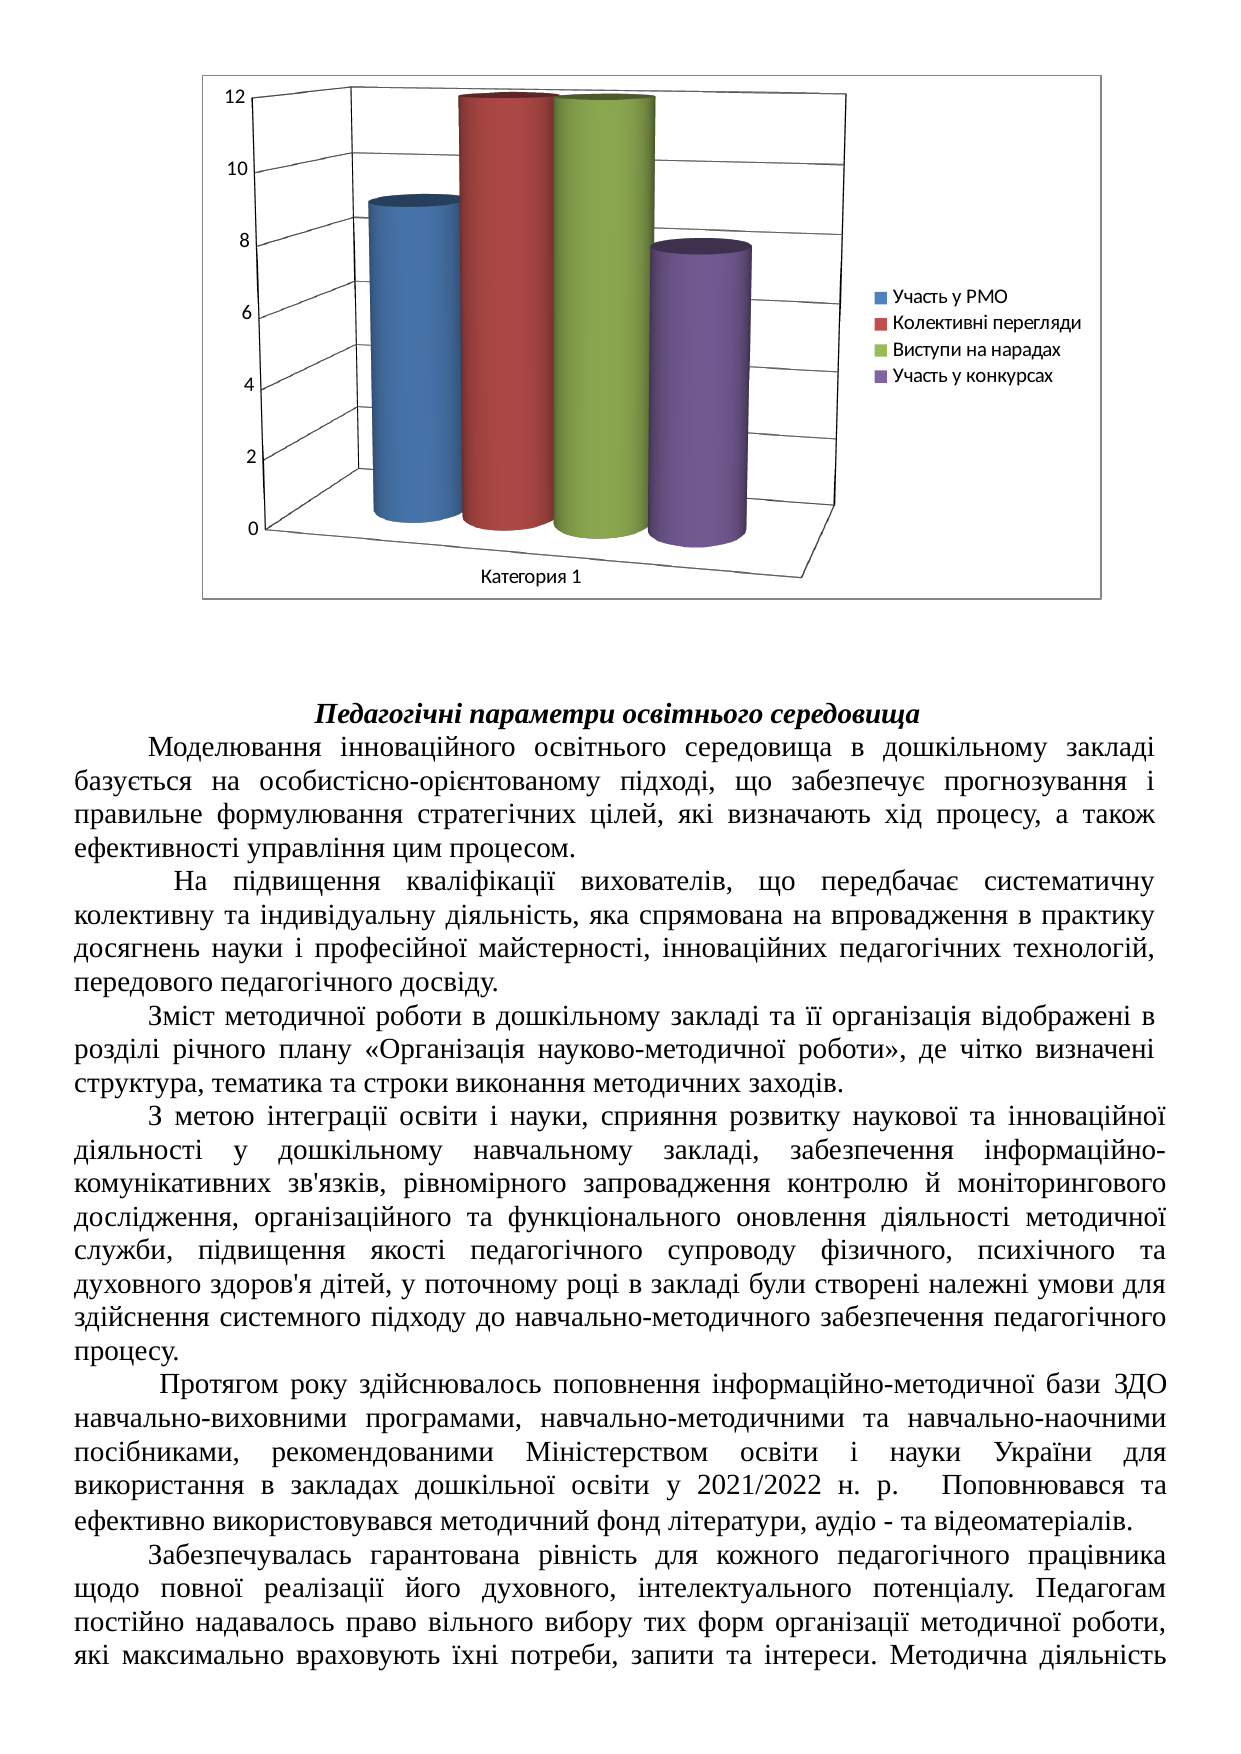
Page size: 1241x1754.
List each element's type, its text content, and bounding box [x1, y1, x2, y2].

text Педагогічні параметри освітнього середовища [74, 696, 1156, 729]
text З метою інтеграції освіти і науки, сприяння розвитку наукової та інноваційної діяльності у дошкільному навчальному закладі, забезпечення інформаційно-комунікативних зв'язків, рівномірного запровадження контролю й моніторингового дослідження, організаційного та функціонального оновлення діяльності методичної служби, підвищення якості педагогічного супроводу фізичного, психічного та духовного здоров'я дітей, у поточному році в закладі були створені належні умови для здійснення системного підходу до навчально-методичного забезпечення педагогічного процесу. [74, 1098, 1167, 1367]
text Моделювання інноваційного освітнього середовища в дошкільному закладі базується на особистісно-орієнтованому підході, що забезпечує прогнозування і правильне формулювання стратегічних цілей, які визначають хід процесу, а також ефективності управління цим процесом. [74, 729, 1156, 863]
text Зміст методичної роботи в дошкільному закладі та її організація відображені в розділі річного плану «Організація науково-методичної роботи», де чітко визначені структура, тематика та строки виконання методичних заходів. [74, 998, 1156, 1098]
text На підвищення кваліфікації вихователів, що передбачає систематичну колективну та індивідуальну діяльність, яка спрямована на впровадження в практику досягнень науки і професійної майстерності, інноваційних педагогічних технологій, передового педагогічного досвіду. [74, 863, 1156, 998]
text Забезпечувалась гарантована рівність для кожного педагогічного працівника щодо повної реалізації його духовного, інтелектуального потенціалу. Педагогам постійно надавалось право вільного вибору тих форм організації методичної роботи, які максимально враховують їхні потреби, запити та інтереси. Методична діяльність [74, 1537, 1167, 1671]
text Протягом року здійснювалось поповнення інформаційно-методичної бази ЗДО навчально-виховними програмами, навчально-методичними та навчально-наочними посібниками, рекомендованими Міністерством освіти і науки України для використання в закладах дошкільної освіти у 2021/2022 н. р. Поповнювався та ефективно використовувався методичний фонд літератури, аудіо - та відеоматеріалів. [74, 1367, 1167, 1537]
